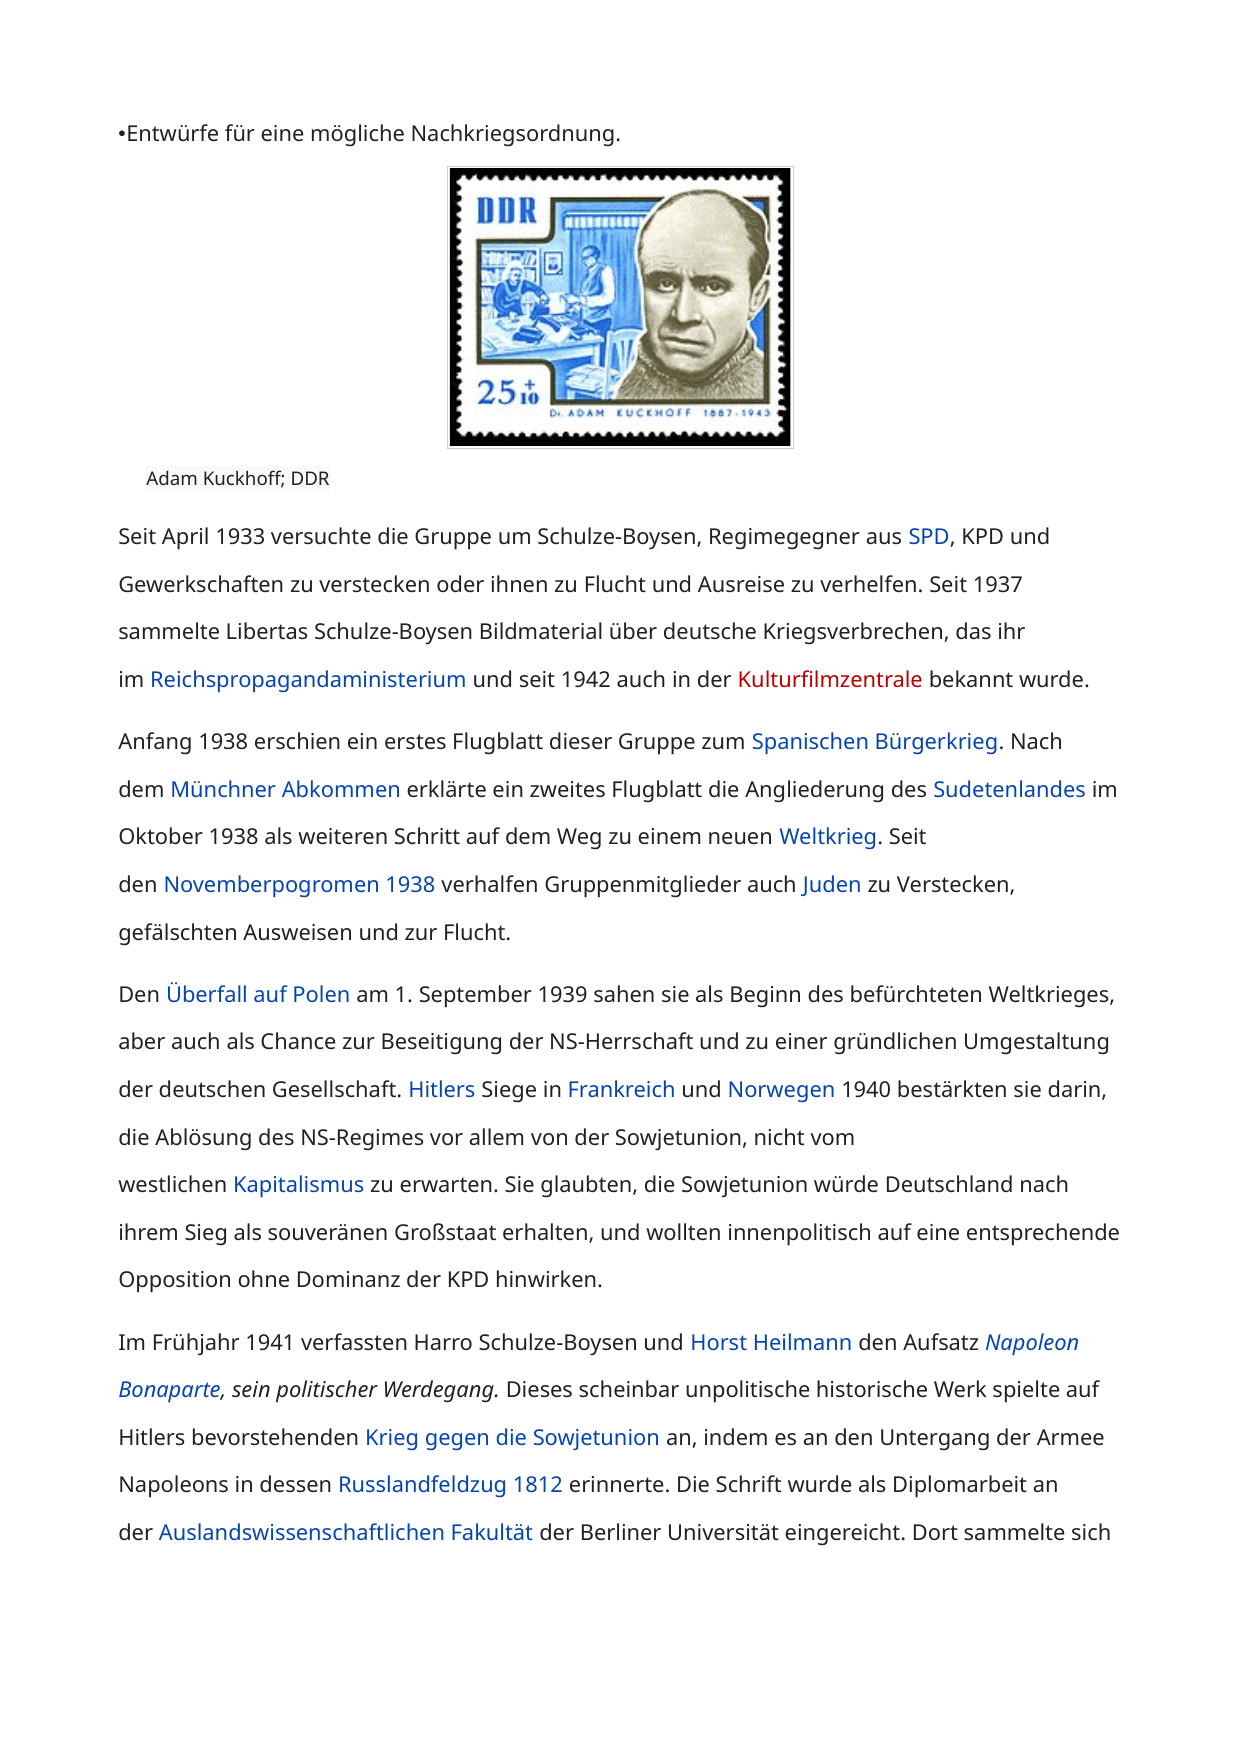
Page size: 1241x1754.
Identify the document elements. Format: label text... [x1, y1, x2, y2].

text Anfang 1938 erschien ein erstes Flugblatt dieser Gruppe zum Spanischen Bürgerkrieg. Nach dem Münchner Abkommen erklärte ein zweites Flugblatt die Angliederung des Sudetenlandes im Oktober 1938 als weiteren Schritt auf dem Weg zu einem neuen Weltkrieg. Seit den Novemberpogromen 1938 verhalfen Gruppenmitglieder auch Juden zu Verstecken, gefälschten Ausweisen und zur Flucht. [118, 726, 1122, 946]
text Den Überfall auf Polen am 1. September 1939 sahen sie als Beginn des befürchteten Weltkrieges, aber auch als Chance zur Beseitigung der NS-Herrschaft und zu einer gründlichen Umgestaltung der deutschen Gesellschaft. Hitlers Siege in Frankreich und Norwegen 1940 bestärkten sie darin, die Ablösung des NS-Regimes vor allem von der Sowjetunion, nicht vom westlichen Kapitalismus zu erwarten. Sie glaubten, die Sowjetunion würde Deutschland nach ihrem Sieg als souveränen Großstaat erhalten, und wollten innenpolitisch auf eine entsprechende Opposition ohne Dominanz der KPD hinwirken. [118, 979, 1122, 1294]
text Seit April 1933 versuchte die Gruppe um Schulze-Boysen, Regimegegner aus SPD, KPD und Gewerkschaften zu verstecken oder ihnen zu Flucht und Ausreise zu verhelfen. Seit 1937 sammelte Libertas Schulze-Boysen Bildmaterial über deutsche Kriegsverbrechen, das ihr im Reichspropagandaministerium und seit 1942 auch in der Kulturfilmzentrale bekannt wurde. [118, 521, 1122, 694]
list Entwürfe für eine mögliche Nachkriegsordnung. [118, 118, 1122, 148]
text Adam Kuckhoff; DDR [123, 466, 1122, 491]
picture [449, 168, 791, 446]
text Im Frühjahr 1941 verfassten Harro Schulze-Boysen und Horst Heilmann den Aufsatz Napoleon Bonaparte, sein politischer Werdegang. Dieses scheinbar unpolitische historische Werk spielte auf Hitlers bevorstehenden Krieg gegen die Sowjetunion an, indem es an den Untergang der Armee Napoleons in dessen Russlandfeldzug 1812 erinnerte. Die Schrift wurde als Diplomarbeit an der Auslandswissenschaftlichen Fakultät der Berliner Universität eingereicht. Dort sammelte sich [118, 1327, 1122, 1547]
